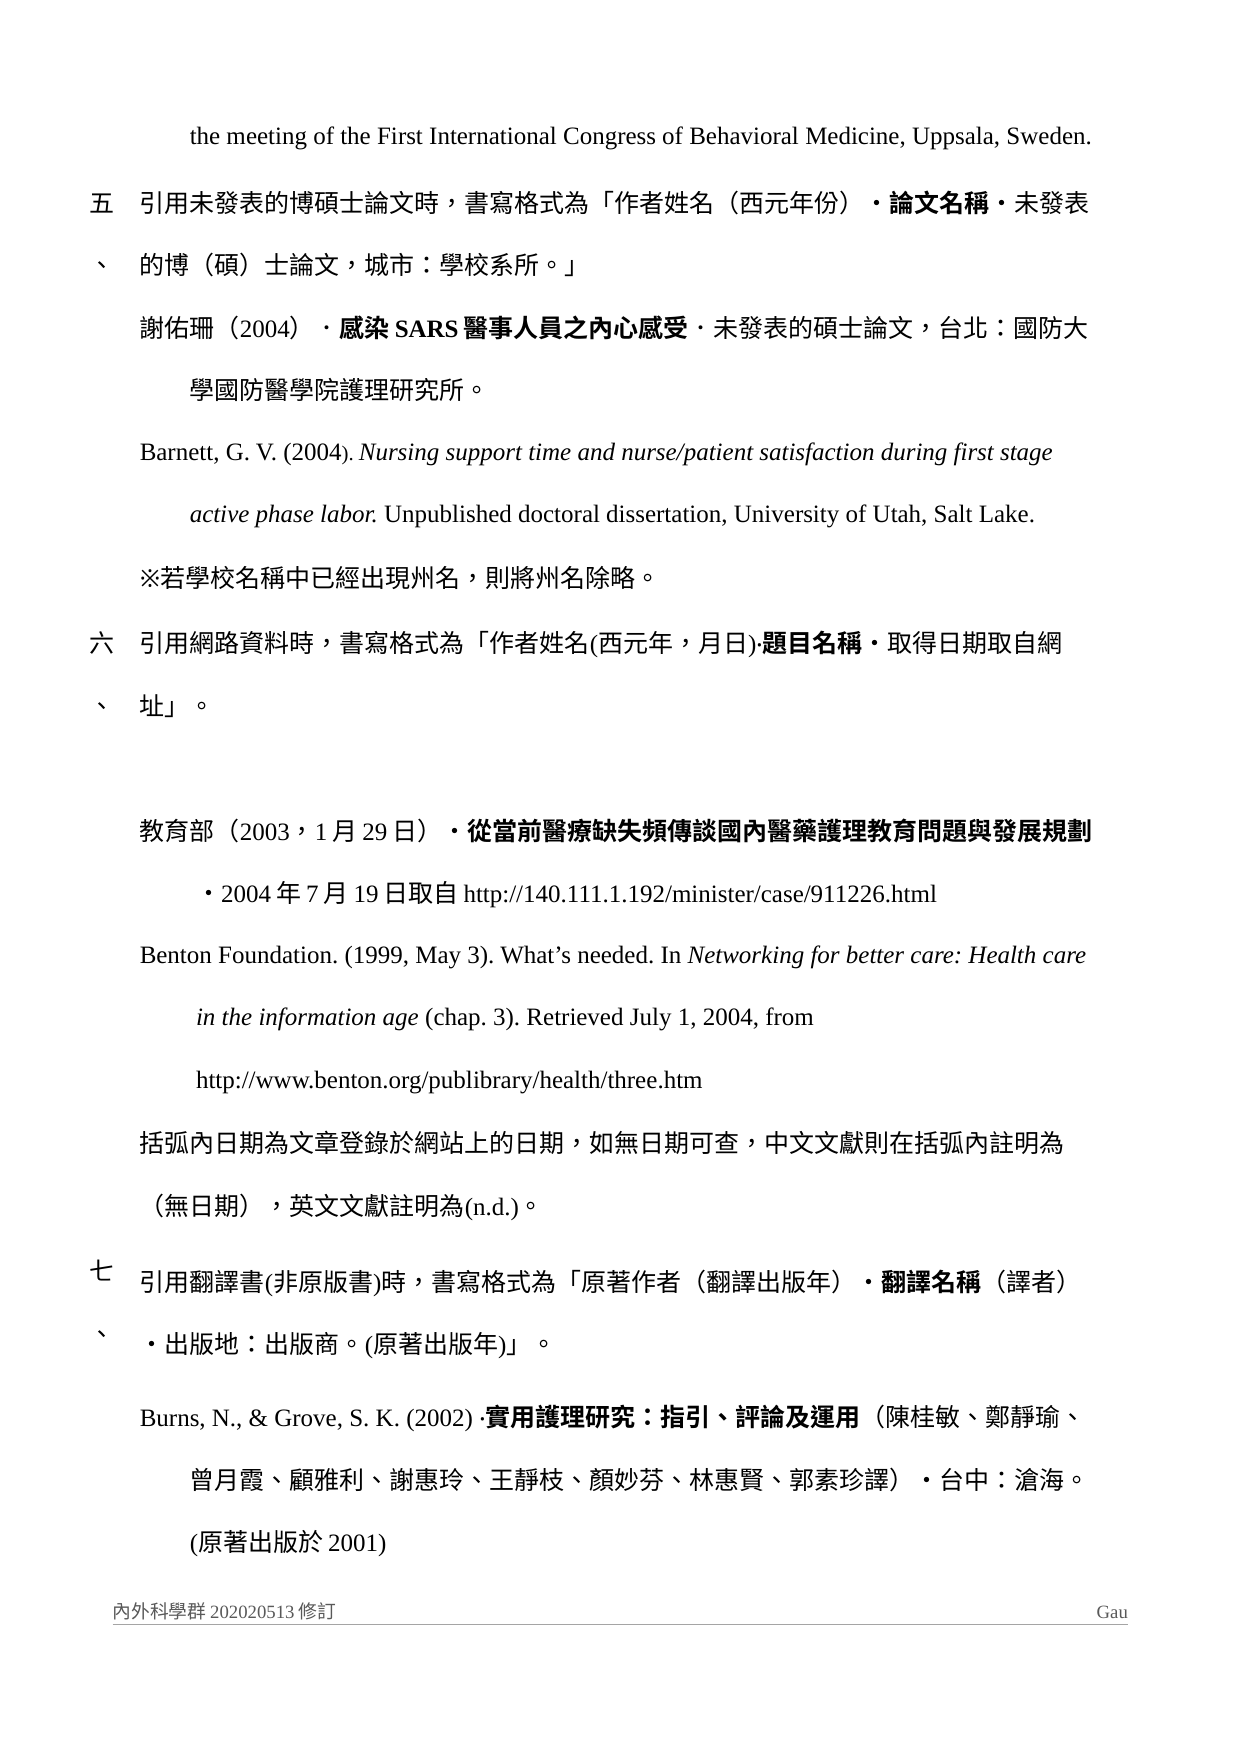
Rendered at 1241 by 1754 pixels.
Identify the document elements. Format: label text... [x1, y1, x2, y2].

table_cell 引用網路資料時，書寫格式為「作者姓名(西元年，月日)‧題目名稱‧取得日期取自網址」。 教育部（2003，1月29日）‧從當前醫療缺失頻傳談國內醫藥護理教育問題與發展規劃‧2004年7月19日取自http://140.111.1.192/minister/case/911226.html Benton Foundation. (1999, May 3). What’s needed. In Networking for better care: Health care in the information age (chap. 3). Retrieved July 1, 2004, from http://www.benton.org/publibrary/health/three.htm 括弧內日期為文章登錄於網站上的日期，如無日期可查，中文文獻則在括弧內註明為（無日期），英文文獻註明為(n.d.)。 [138, 599, 1103, 1227]
table_cell the meeting of the First International Congress of Behavioral Medicine, Uppsala, Sweden. [138, 93, 1103, 158]
table_cell 七、 [88, 1227, 138, 1563]
table_cell 五、 [88, 158, 138, 599]
table_cell 六、 [88, 599, 138, 1227]
table_cell 引用翻譯書(非原版書)時，書寫格式為「原著作者（翻譯出版年）‧翻譯名稱（譯者）‧出版地：出版商。(原著出版年)」。 Burns, N., & Grove, S. K. (2002) ‧實用護理研究：指引、評論及運用（陳桂敏、鄭靜瑜、曾月霞、顧雅利、謝惠玲、王靜枝、顏妙芬、林惠賢、郭素珍譯）‧台中：滄海。(原著出版於2001) [138, 1227, 1103, 1563]
table_cell [88, 93, 138, 158]
table_cell 引用未發表的博碩士論文時，書寫格式為「作者姓名（西元年份）‧論文名稱‧未發表的博（碩）士論文，城市：學校系所。」 謝佑珊（2004）．感染SARS醫事人員之內心感受．未發表的碩士論文，台北：國防大學國防醫學院護理研究所。 Barnett, G. V. (2004). Nursing support time and nurse/patient satisfaction during first stage active phase labor. Unpublished doctoral dissertation, University of Utah, Salt Lake. ※若學校名稱中已經出現州名，則將州名除略。 [138, 158, 1103, 599]
